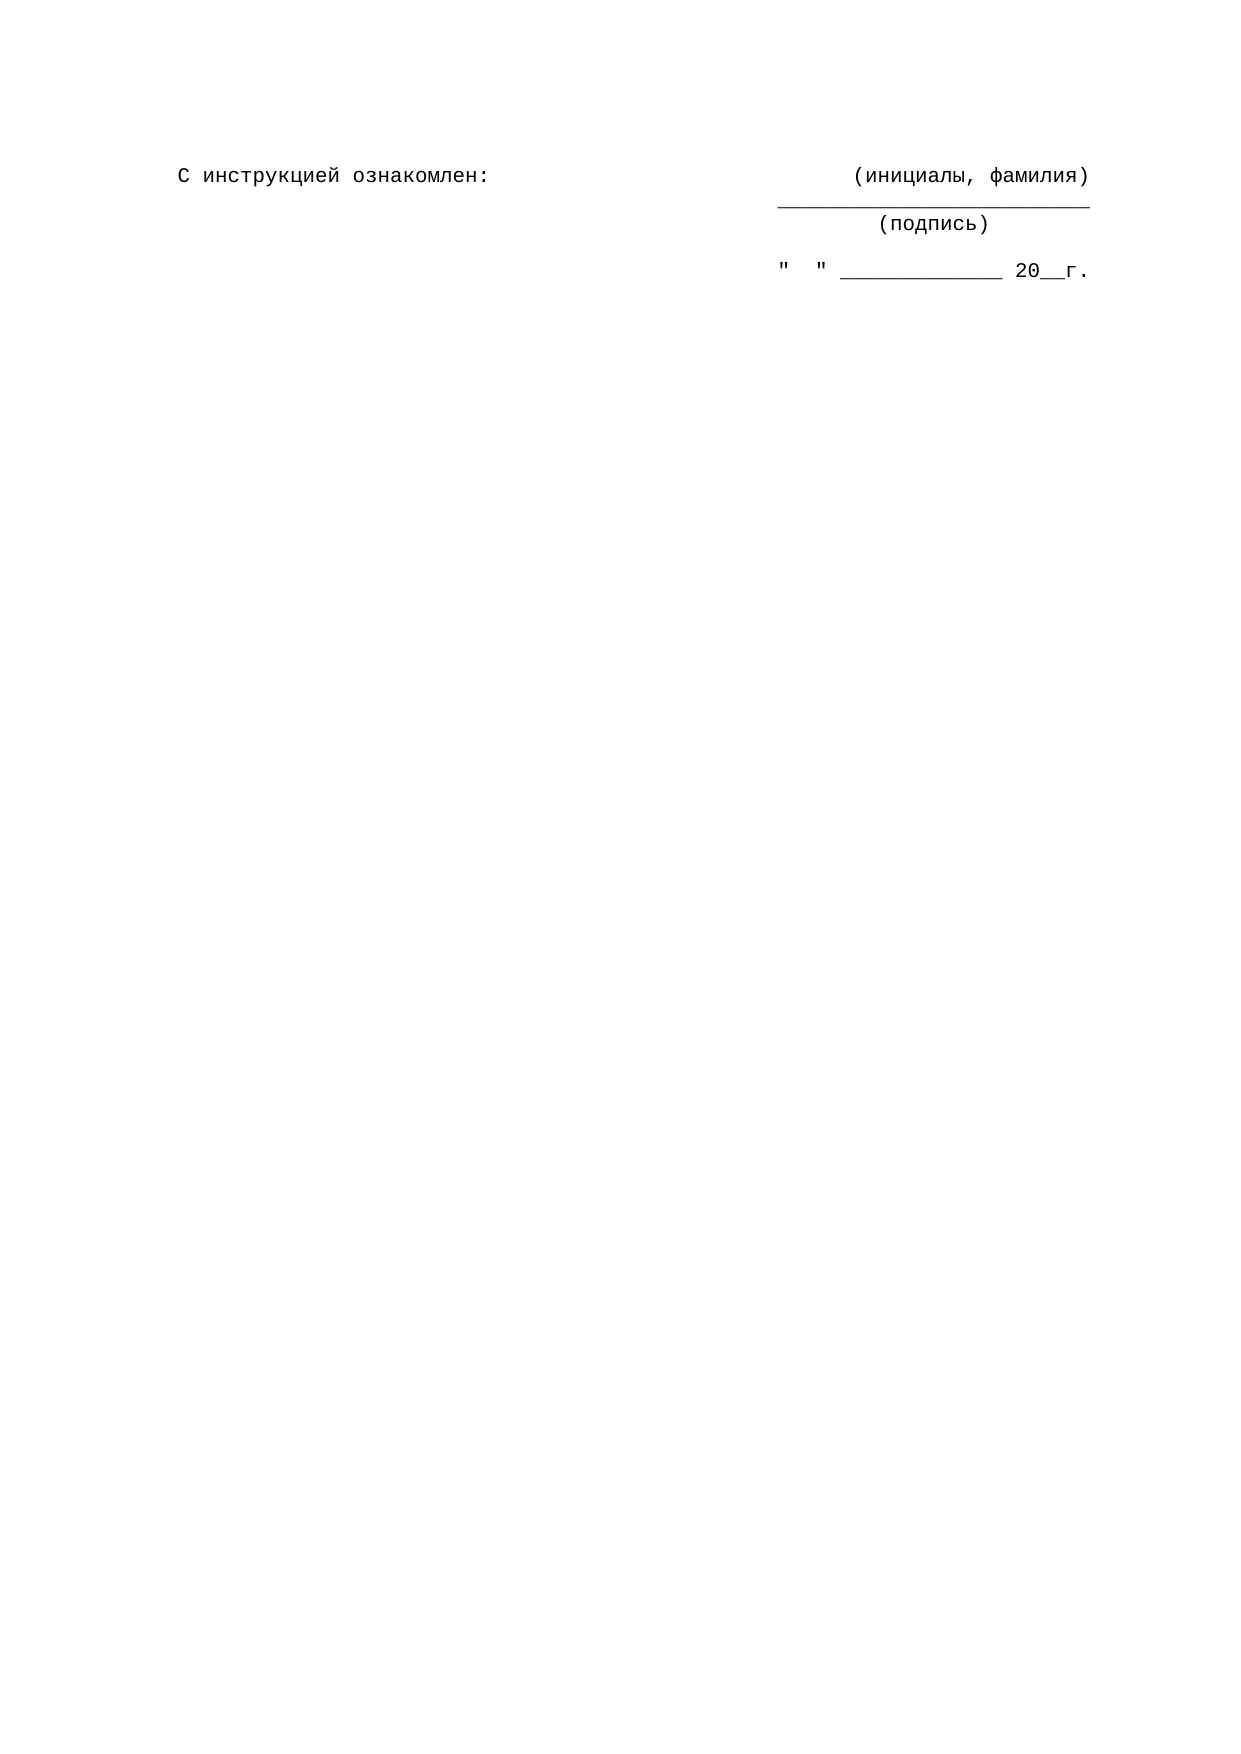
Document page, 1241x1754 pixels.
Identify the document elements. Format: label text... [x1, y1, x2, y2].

text _________________________ [177, 189, 1152, 213]
text " " _____________ 20__г. [177, 260, 1152, 284]
text С инструкцией ознакомлен: (инициалы, фамилия) [177, 165, 1152, 189]
text (подпись) [177, 213, 1152, 236]
